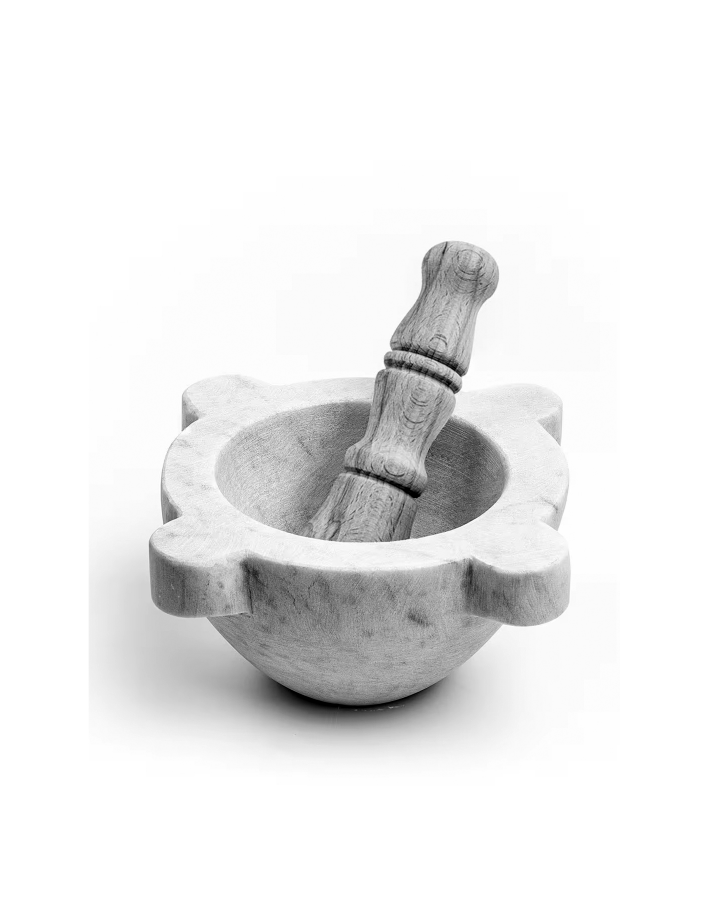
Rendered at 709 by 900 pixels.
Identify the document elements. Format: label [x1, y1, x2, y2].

picture [88, 95, 620, 805]
